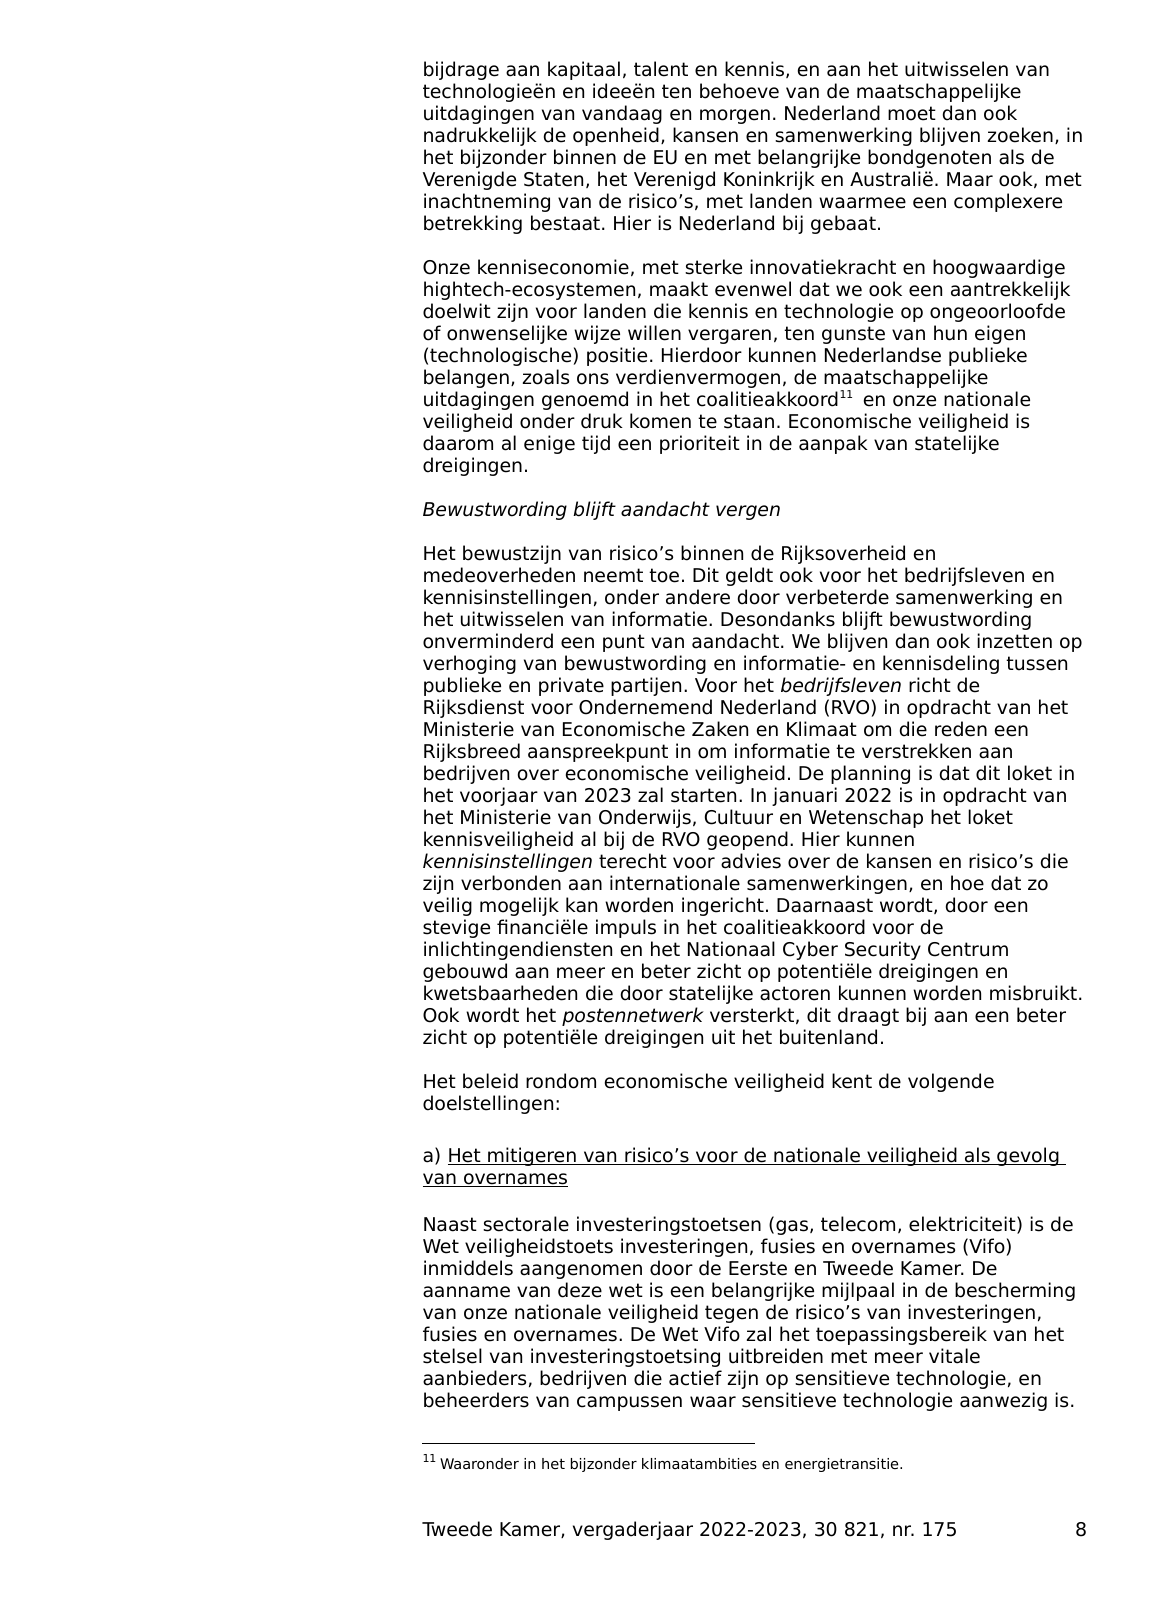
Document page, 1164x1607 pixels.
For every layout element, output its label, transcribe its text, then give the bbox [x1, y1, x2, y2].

text Onze kenniseconomie, met sterke innovatiekracht en hoogwaardige hightech-ecosystemen, maakt evenwel dat we ook een aantrekkelijk doelwit zijn voor landen die kennis en technologie op ongeoorloofde of onwenselijke wijze willen vergaren, ten gunste van hun eigen (technologische) positie. Hierdoor kunnen Nederlandse publieke belangen, zoals ons verdienvermogen, de maatschappelijke uitdagingen genoemd in het coalitieakkoord en onze nationale veiligheid onder druk komen te staan. Economische veiligheid is daarom al enige tijd een prioriteit in de aanpak van statelijke dreigingen. [422, 257, 1087, 477]
subtitle a) Het mitigeren van risico’s voor de nationale veiligheid als gevolg van overnames [422, 1145, 1087, 1189]
text Het beleid rondom economische veiligheid kent de volgende doelstellingen: [422, 1071, 1087, 1115]
text Het bewustzijn van risico’s binnen de Rijksoverheid en medeoverheden neemt toe. Dit geldt ook voor het bedrijfsleven en kennisinstellingen, onder andere door verbeterde samenwerking en het uitwisselen van informatie. Desondanks blijft bewustwording onverminderd een punt van aandacht. We blijven dan ook inzetten op verhoging van bewustwording en informatie- en kennisdeling tussen publieke en private partijen. Voor het bedrijfsleven richt de Rijksdienst voor Ondernemend Nederland (RVO) in opdracht van het Ministerie van Economische Zaken en Klimaat om die reden een Rijksbreed aanspreekpunt in om informatie te verstrekken aan bedrijven over economische veiligheid. De planning is dat dit loket in het voorjaar van 2023 zal starten. In januari 2022 is in opdracht van het Ministerie van Onderwijs, Cultuur en Wetenschap het loket kennisveiligheid al bij de RVO geopend. Hier kunnen kennisinstellingen terecht voor advies over de kansen en risico’s die zijn verbonden aan internationale samenwerkingen, en hoe dat zo veilig mogelijk kan worden ingericht. Daarnaast wordt, door een stevige financiële impuls in het coalitieakkoord voor de inlichtingendiensten en het Nationaal Cyber Security Centrum gebouwd aan meer en beter zicht op potentiële dreigingen en kwetsbaarheden die door statelijke actoren kunnen worden misbruikt. Ook wordt het postennetwerk versterkt, dit draagt bij aan een beter zicht op potentiële dreigingen uit het buitenland. [422, 543, 1087, 1049]
text bijdrage aan kapitaal, talent en kennis, en aan het uitwisselen van technologieën en ideeën ten behoeve van de maatschappelijke uitdagingen van vandaag en morgen. Nederland moet dan ook nadrukkelijk de openheid, kansen en samenwerking blijven zoeken, in het bijzonder binnen de EU en met belangrijke bondgenoten als de Verenigde Staten, het Verenigd Koninkrijk en Australië. Maar ook, met inachtneming van de risico’s, met landen waarmee een complexere betrekking bestaat. Hier is Nederland bij gebaat. [422, 59, 1087, 235]
text Waaronder in het bijzonder klimaatambities en energietransitie. [422, 1452, 1087, 1474]
subtitle Bewustwording blijft aandacht vergen [422, 499, 1087, 521]
text Naast sectorale investeringstoetsen (gas, telecom, elektriciteit) is de Wet veiligheidstoets investeringen, fusies en overnames (Vifo) inmiddels aangenomen door de Eerste en Tweede Kamer. De aanname van deze wet is een belangrijke mijlpaal in de bescherming van onze nationale veiligheid tegen de risico’s van investeringen, fusies en overnames. De Wet Vifo zal het toepassingsbereik van het stelsel van investeringstoetsing uitbreiden met meer vitale aanbieders, bedrijven die actief zijn op sensitieve technologie, en beheerders van campussen waar sensitieve technologie aanwezig is. [422, 1214, 1087, 1412]
